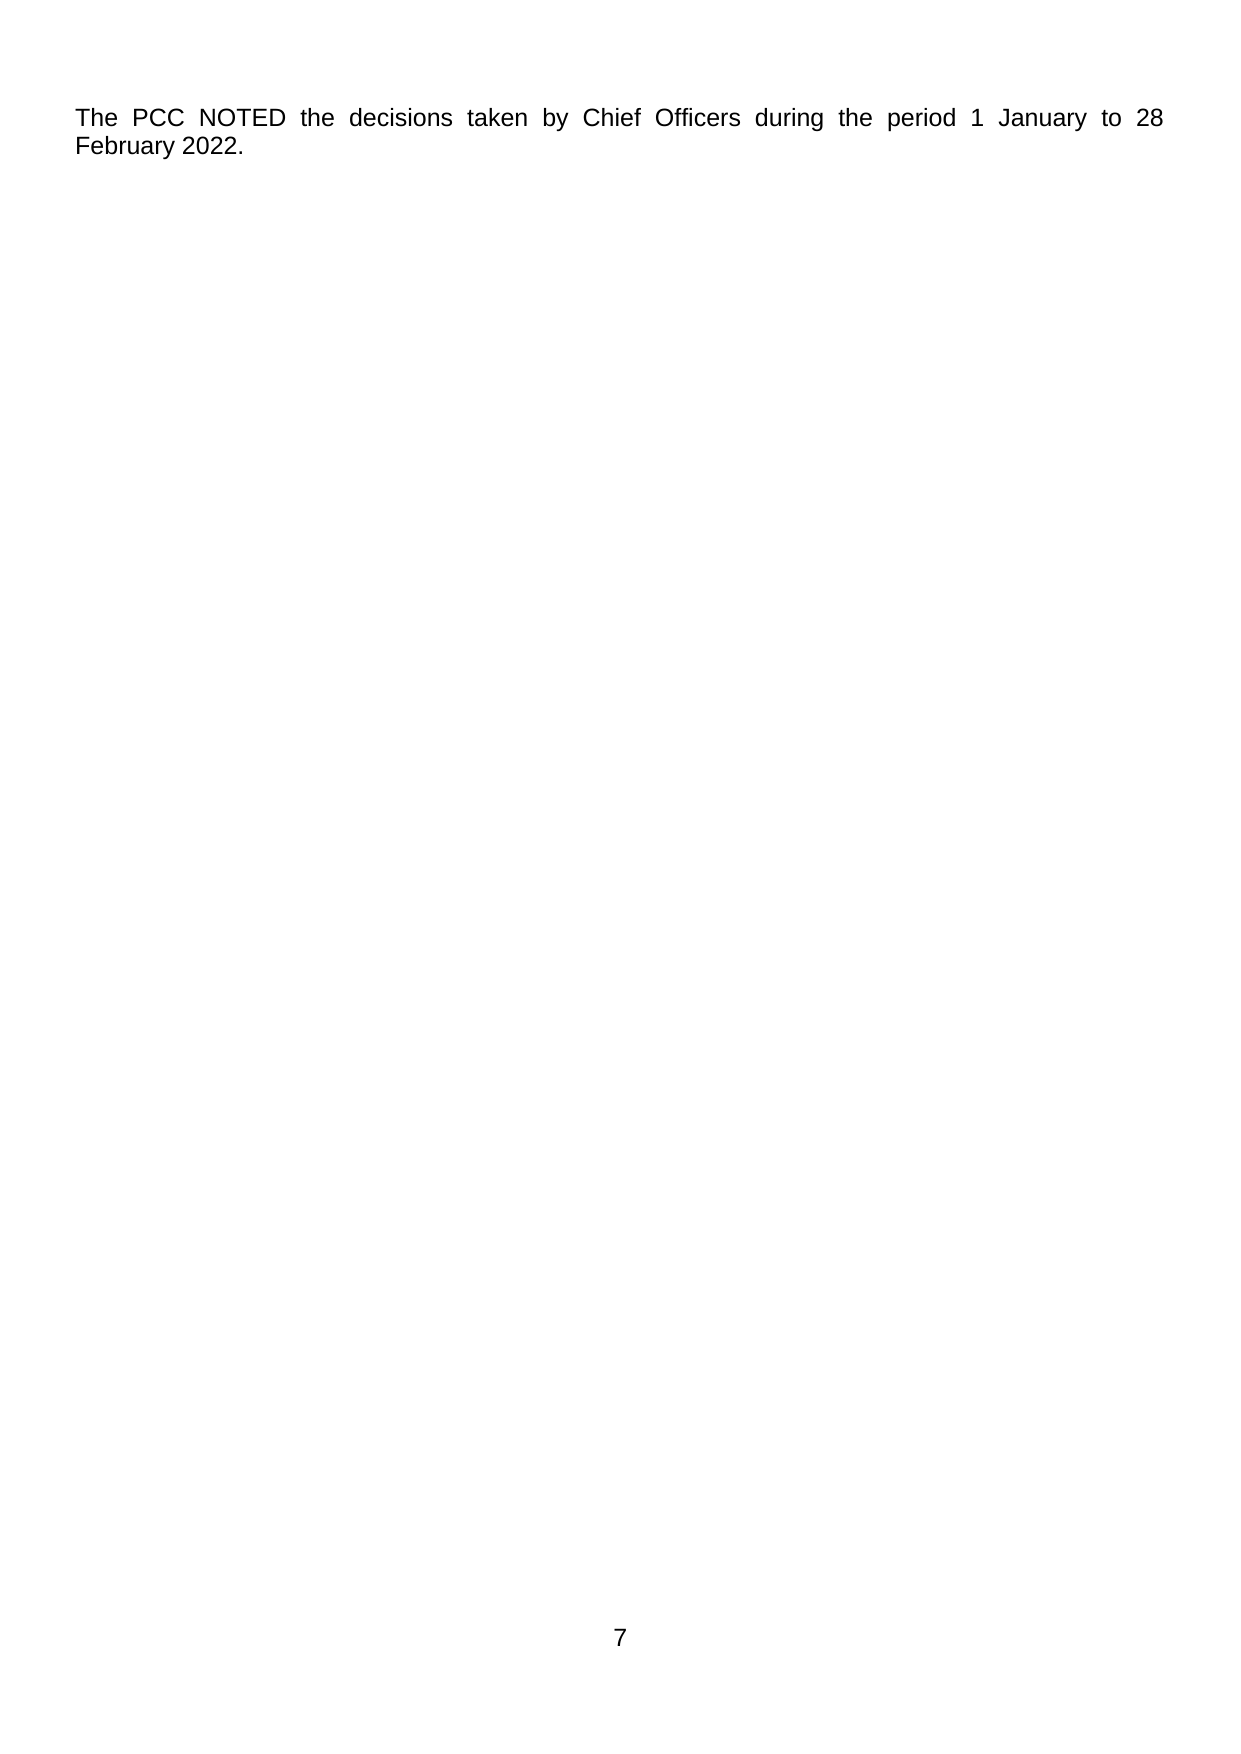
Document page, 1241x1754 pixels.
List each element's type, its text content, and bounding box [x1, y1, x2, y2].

text The PCC NOTED the decisions taken by Chief Officers during the period 1 January to 28 February 2022. [75, 102, 1165, 160]
